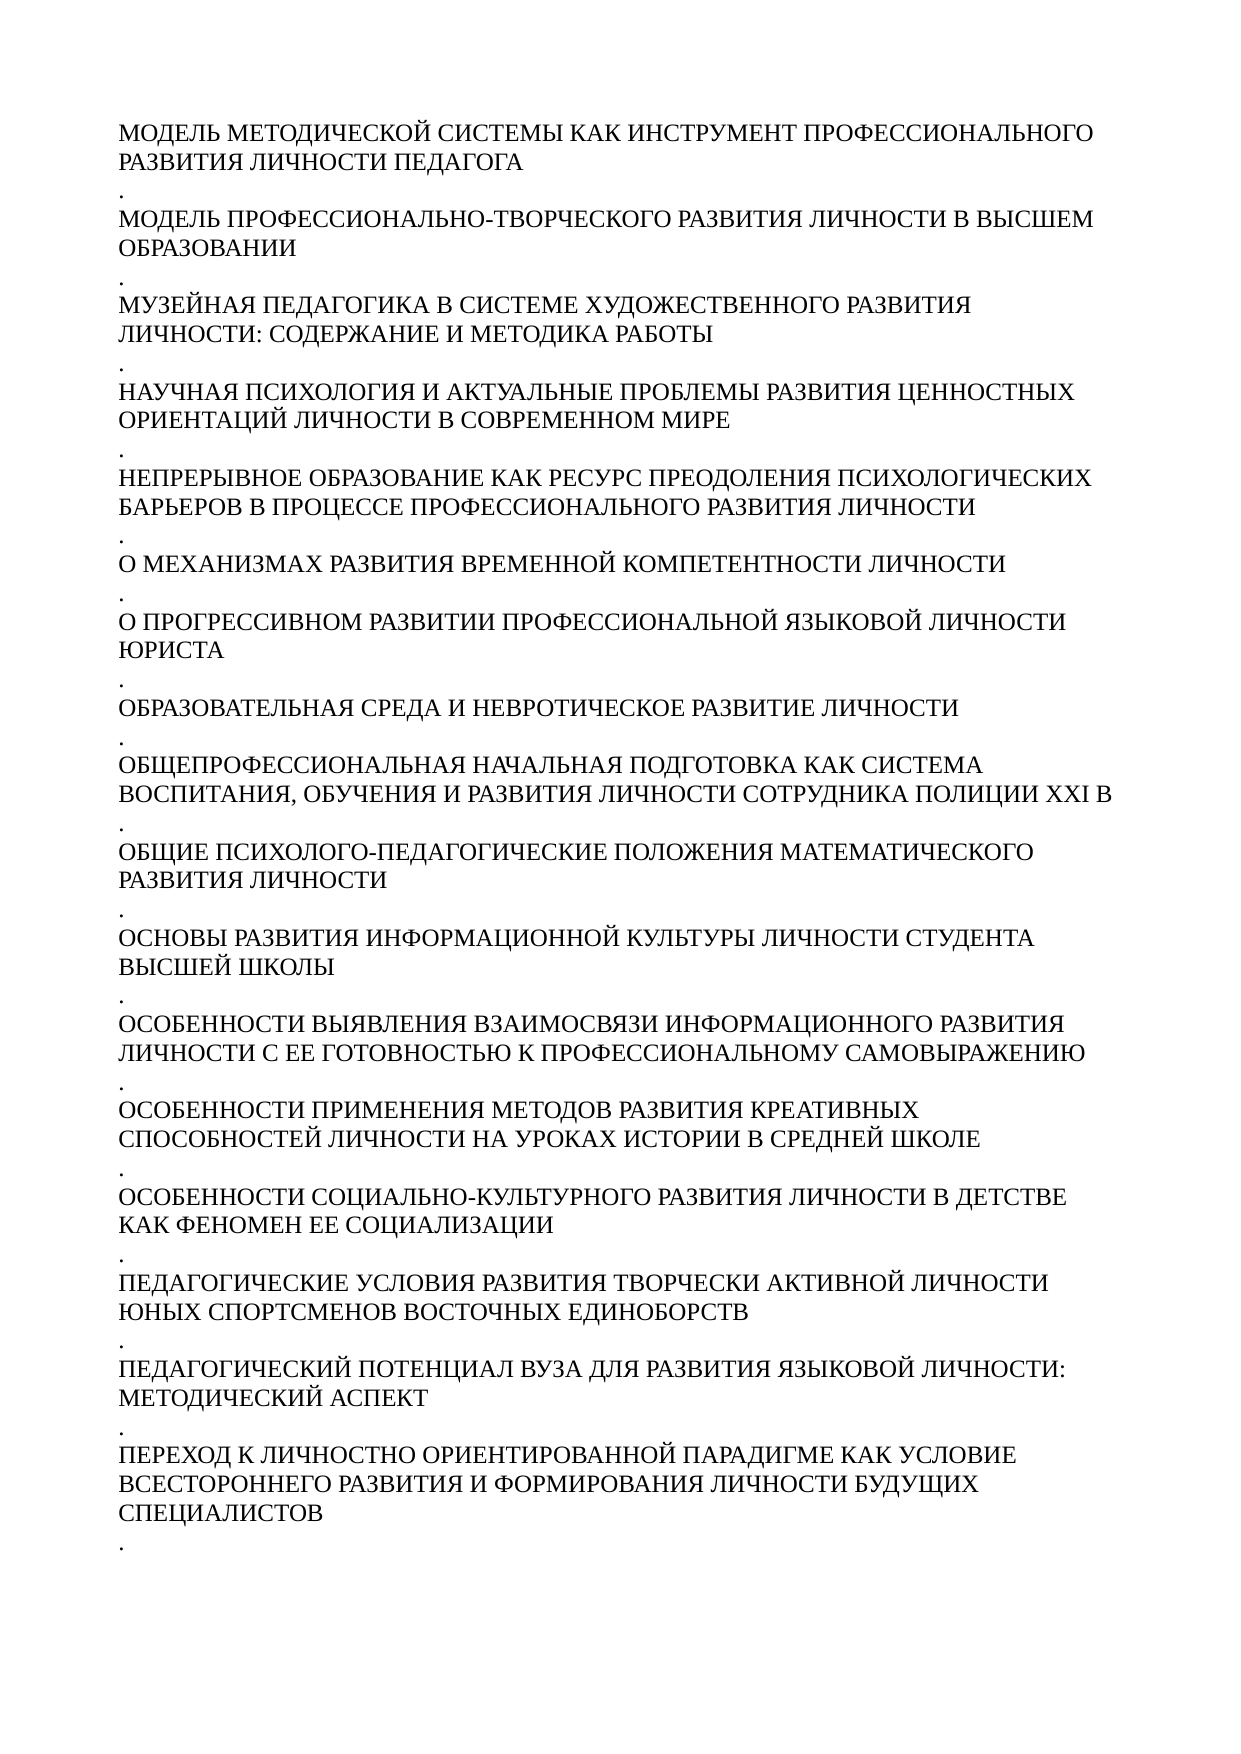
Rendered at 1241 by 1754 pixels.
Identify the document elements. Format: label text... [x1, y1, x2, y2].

text МОДЕЛЬ МЕТОДИЧЕСКОЙ СИСТЕМЫ КАК ИНСТРУМЕНТ ПРОФЕССИОНАЛЬНОГО РАЗВИТИЯ ЛИЧНОСТИ ПЕДАГОГА . [118, 118, 1122, 204]
text ОСОБЕННОСТИ СОЦИАЛЬНО-КУЛЬТУРНОГО РАЗВИТИЯ ЛИЧНОСТИ В ДЕТСТВЕ КАК ФЕНОМЕН ЕЕ СОЦИАЛИЗАЦИИ . [118, 1182, 1122, 1268]
text О ПРОГРЕССИВНОМ РАЗВИТИИ ПРОФЕССИОНАЛЬНОЙ ЯЗЫКОВОЙ ЛИЧНОСТИ ЮРИСТА . [118, 607, 1122, 693]
text ОСОБЕННОСТИ ВЫЯВЛЕНИЯ ВЗАИМОСВЯЗИ ИНФОРМАЦИОННОГО РАЗВИТИЯ ЛИЧНОСТИ С ЕЕ ГОТОВНОСТЬЮ К ПРОФЕССИОНАЛЬНОМУ САМОВЫРАЖЕНИЮ . [118, 1009, 1122, 1096]
text МУЗЕЙНАЯ ПЕДАГОГИКА В СИСТЕМЕ ХУДОЖЕСТВЕННОГО РАЗВИТИЯ ЛИЧНОСТИ: СОДЕРЖАНИЕ И МЕТОДИКА РАБОТЫ . [118, 291, 1122, 377]
text ОБРАЗОВАТЕЛЬНАЯ СРЕДА И НЕВРОТИЧЕСКОЕ РАЗВИТИЕ ЛИЧНОСТИ . [118, 693, 1122, 751]
text ОБЩИЕ ПСИХОЛОГО-ПЕДАГОГИЧЕСКИЕ ПОЛОЖЕНИЯ МАТЕМАТИЧЕСКОГО РАЗВИТИЯ ЛИЧНОСТИ . [118, 837, 1122, 923]
text НЕПРЕРЫВНОЕ ОБРАЗОВАНИЕ КАК РЕСУРС ПРЕОДОЛЕНИЯ ПСИХОЛОГИЧЕСКИХ БАРЬЕРОВ В ПРОЦЕССЕ ПРОФЕССИОНАЛЬНОГО РАЗВИТИЯ ЛИЧНОСТИ . [118, 463, 1122, 549]
text НАУЧНАЯ ПСИХОЛОГИЯ И АКТУАЛЬНЫЕ ПРОБЛЕМЫ РАЗВИТИЯ ЦЕННОСТНЫХ ОРИЕНТАЦИЙ ЛИЧНОСТИ В СОВРЕМЕННОМ МИРЕ . [118, 377, 1122, 463]
text ПЕРЕХОД К ЛИЧНОСТНО ОРИЕНТИРОВАННОЙ ПАРАДИГМЕ КАК УСЛОВИЕ ВСЕСТОРОННЕГО РАЗВИТИЯ И ФОРМИРОВАНИЯ ЛИЧНОСТИ БУДУЩИХ СПЕЦИАЛИСТОВ . [118, 1441, 1122, 1556]
text МОДЕЛЬ ПРОФЕССИОНАЛЬНО-ТВОРЧЕСКОГО РАЗВИТИЯ ЛИЧНОСТИ В ВЫСШЕМ ОБРАЗОВАНИИ . [118, 204, 1122, 291]
text ОСОБЕННОСТИ ПРИМЕНЕНИЯ МЕТОДОВ РАЗВИТИЯ КРЕАТИВНЫХ СПОСОБНОСТЕЙ ЛИЧНОСТИ НА УРОКАХ ИСТОРИИ В СРЕДНЕЙ ШКОЛЕ . [118, 1096, 1122, 1182]
text О МЕХАНИЗМАХ РАЗВИТИЯ ВРЕМЕННОЙ КОМПЕТЕНТНОСТИ ЛИЧНОСТИ . [118, 549, 1122, 607]
text ОБЩЕПРОФЕССИОНАЛЬНАЯ НАЧАЛЬНАЯ ПОДГОТОВКА КАК СИСТЕМА ВОСПИТАНИЯ, ОБУЧЕНИЯ И РАЗВИТИЯ ЛИЧНОСТИ СОТРУДНИКА ПОЛИЦИИ XXI В . [118, 751, 1122, 837]
text ПЕДАГОГИЧЕСКИЕ УСЛОВИЯ РАЗВИТИЯ ТВОРЧЕСКИ АКТИВНОЙ ЛИЧНОСТИ ЮНЫХ СПОРТСМЕНОВ ВОСТОЧНЫХ ЕДИНОБОРСТВ . [118, 1268, 1122, 1354]
text ПЕДАГОГИЧЕСКИЙ ПОТЕНЦИАЛ ВУЗА ДЛЯ РАЗВИТИЯ ЯЗЫКОВОЙ ЛИЧНОСТИ: МЕТОДИЧЕСКИЙ АСПЕКТ . [118, 1354, 1122, 1441]
text ОСНОВЫ РАЗВИТИЯ ИНФОРМАЦИОННОЙ КУЛЬТУРЫ ЛИЧНОСТИ СТУДЕНТА ВЫСШЕЙ ШКОЛЫ . [118, 923, 1122, 1009]
